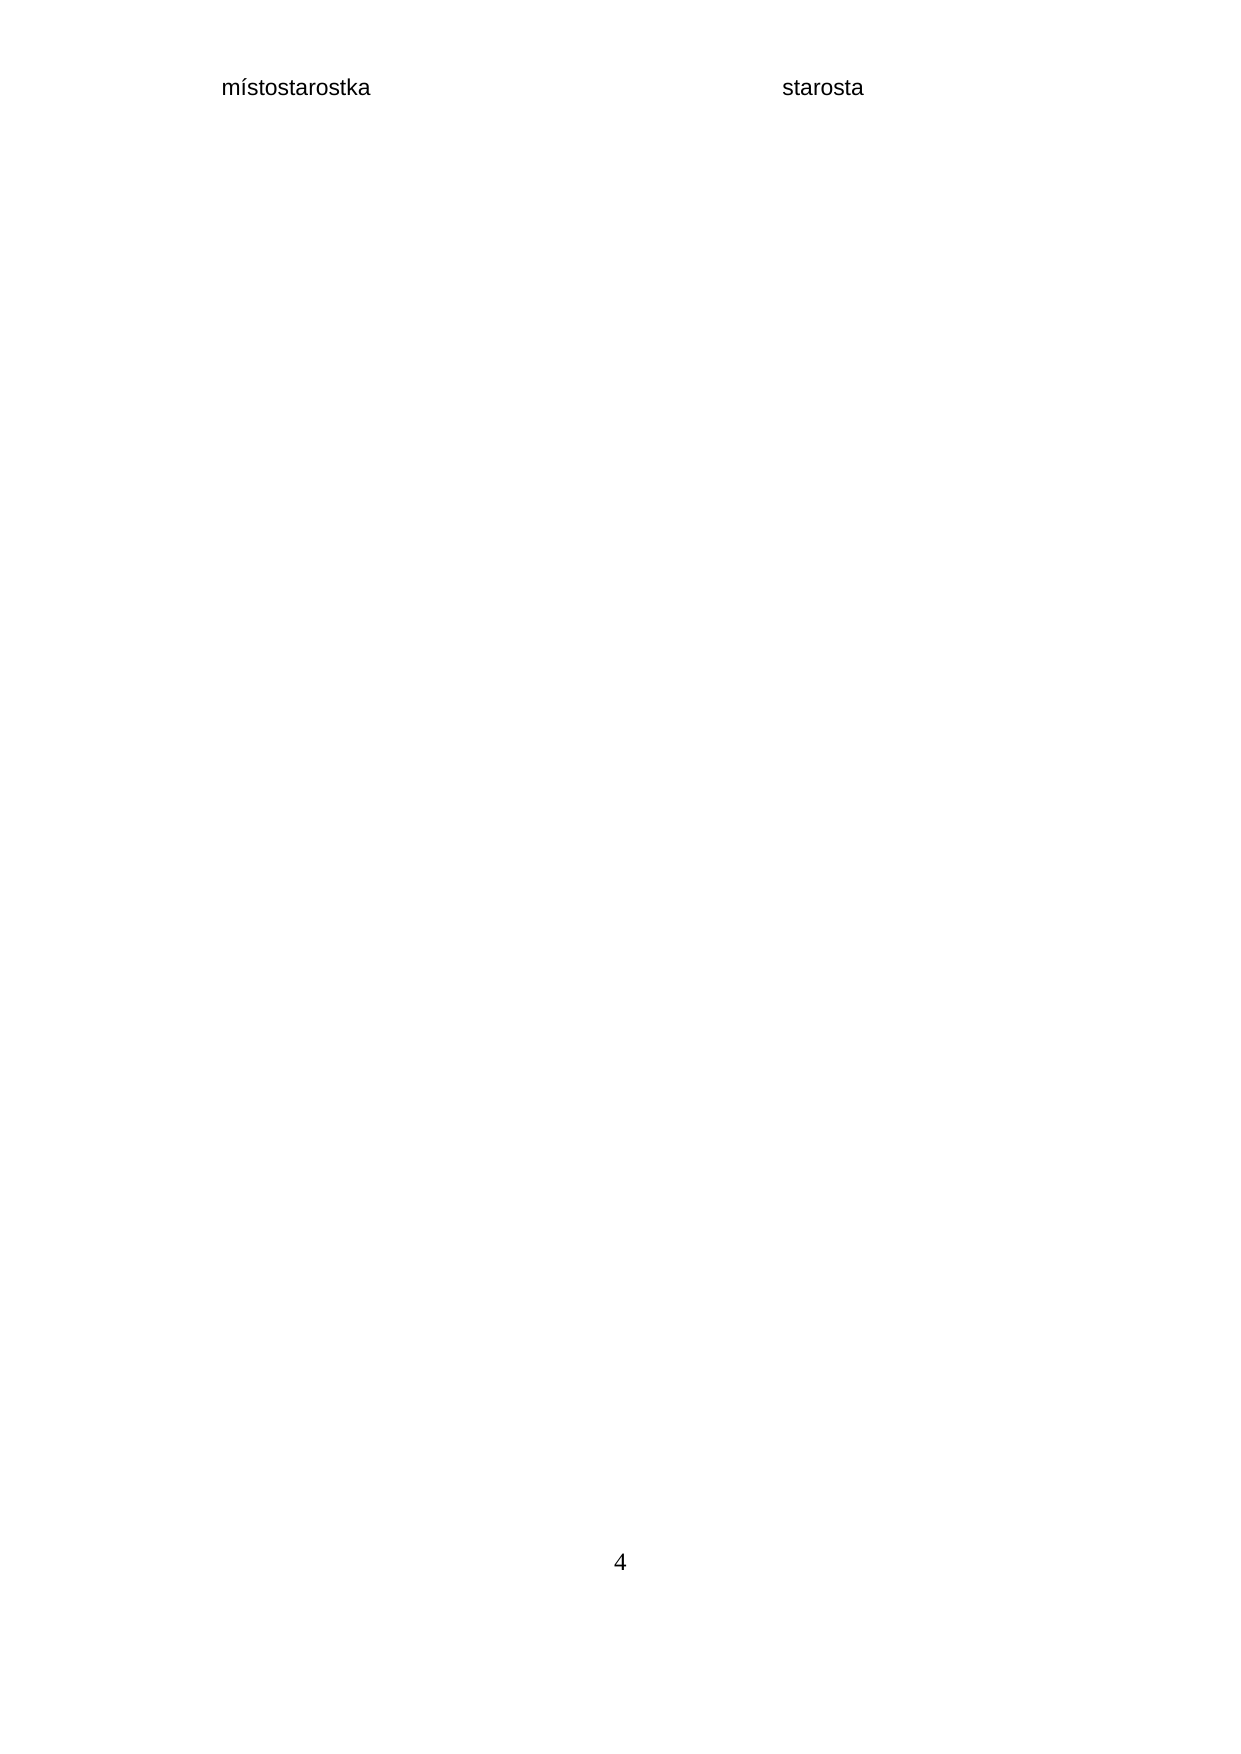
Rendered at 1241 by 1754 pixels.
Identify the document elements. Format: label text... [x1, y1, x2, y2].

text místostarostka starosta [221, 74, 1092, 100]
